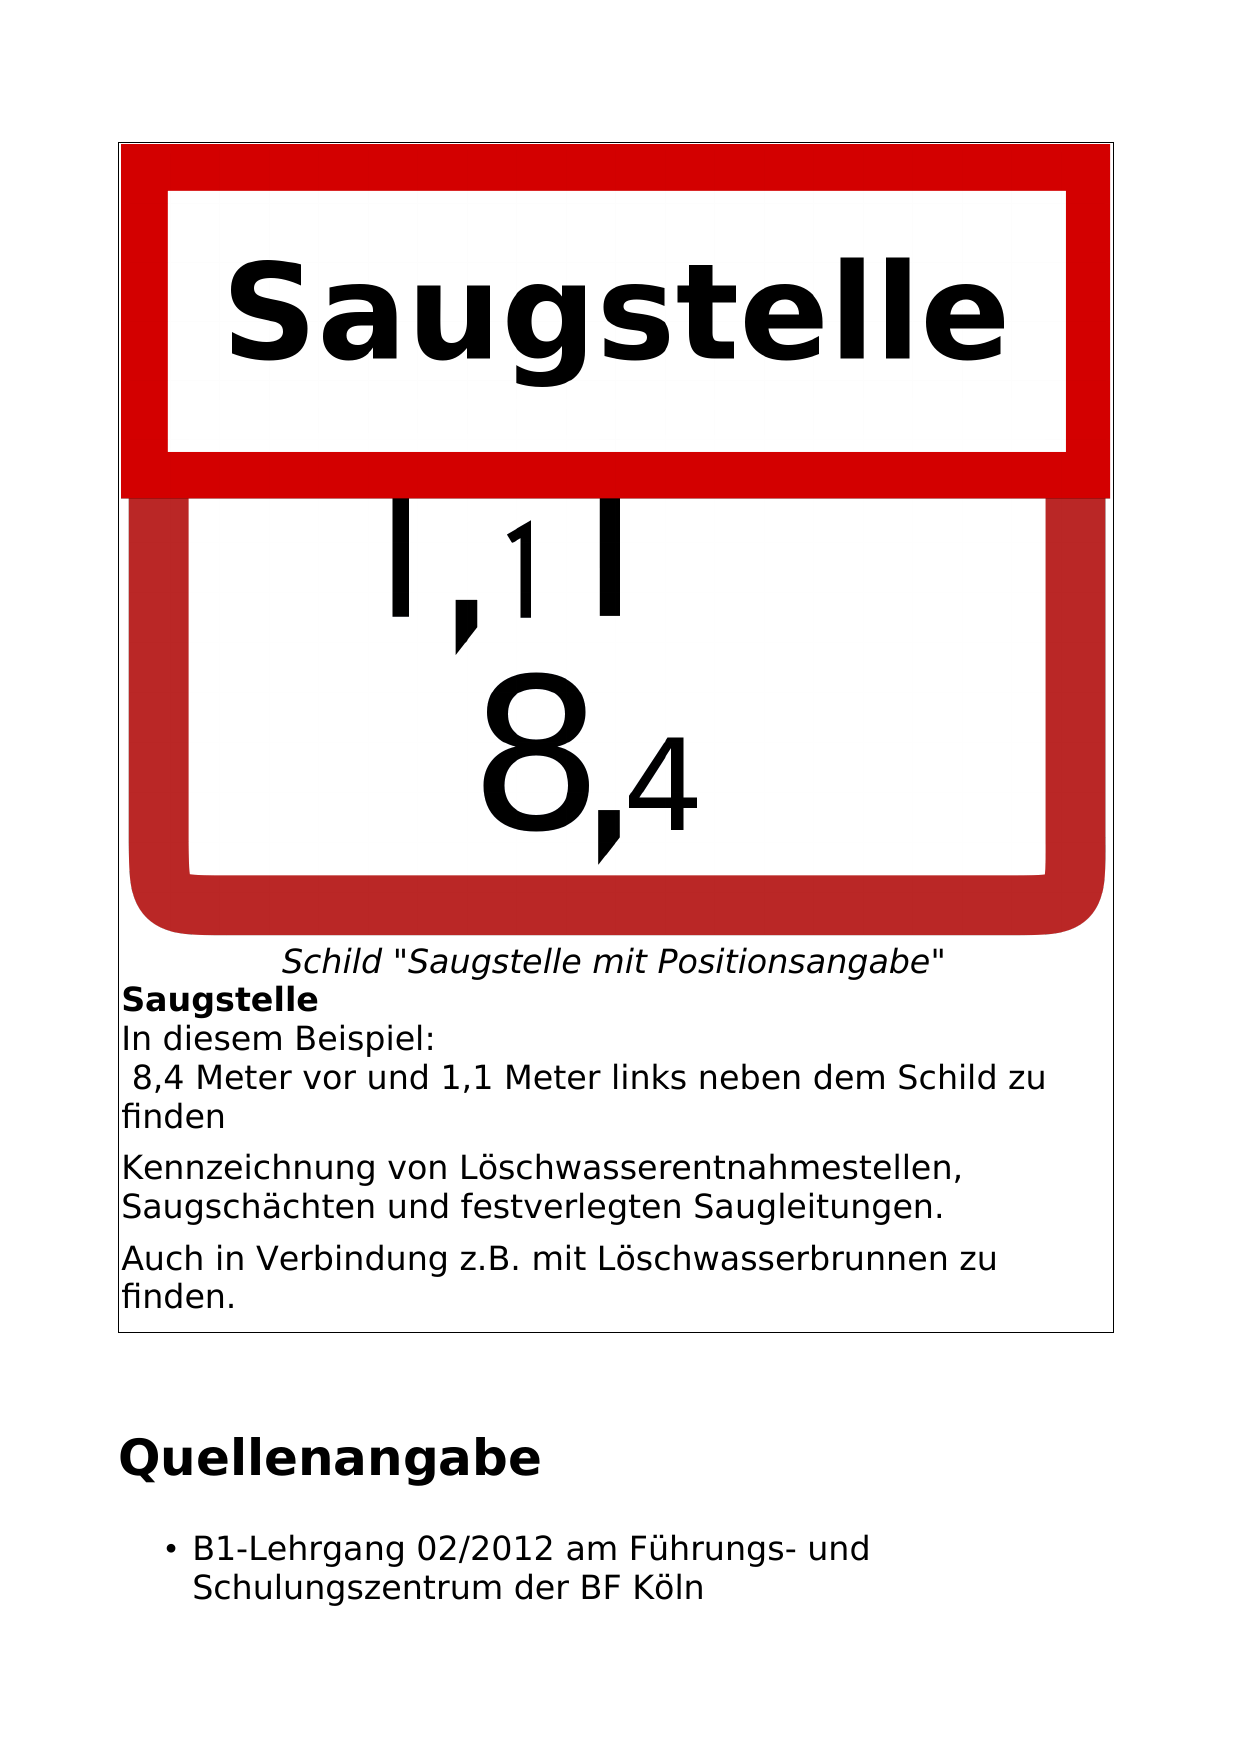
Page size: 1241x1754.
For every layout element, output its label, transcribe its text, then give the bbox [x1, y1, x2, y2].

table_header Saugstelle In diesem Beispiel: 8,4 Meter vor und 1,1 Meter links neben dem Schild zu finden Kennzeichnung von Löschwasserentnahmestellen, Saugschächten und festverlegten Saugleitungen. Auch in Verbindung z.B. mit Löschwasserbrunnen zu finden. [119, 143, 1113, 1332]
subtitle Quellenangabe [118, 1429, 1122, 1488]
picture [121, 144, 1111, 942]
list B1-Lehrgang 02/2012 am Führungs- und Schulungszentrum der BF Köln [177, 1529, 1122, 1607]
